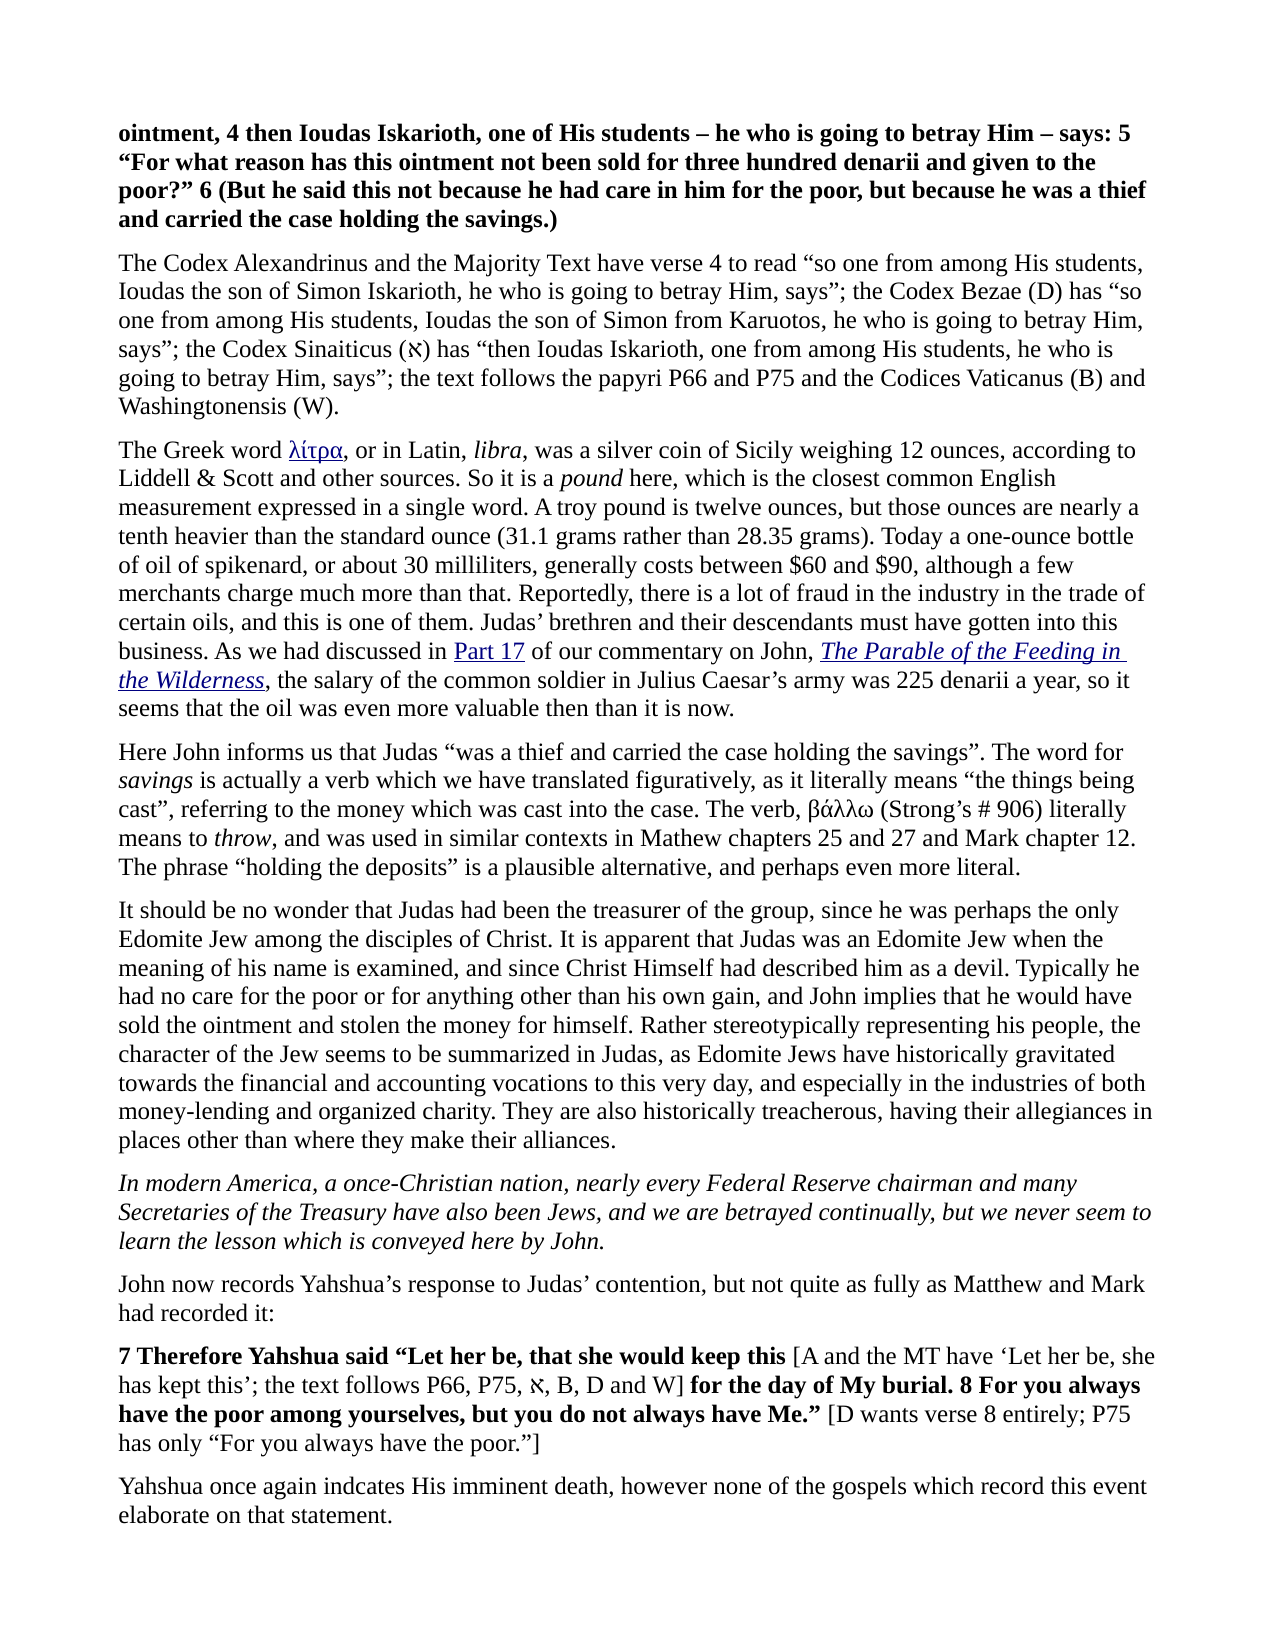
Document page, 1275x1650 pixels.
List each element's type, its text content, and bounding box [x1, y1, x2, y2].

text It should be no wonder that Judas had been the treasurer of the group, since he was perhaps the only Edomite Jew among the disciples of Christ. It is apparent that Judas was an Edomite Jew when the meaning of his name is examined, and since Christ Himself had described him as a devil. Typically he had no care for the poor or for anything other than his own gain, and John implies that he would have sold the ointment and stolen the money for himself. Rather stereotypically representing his people, the character of the Jew seems to be summarized in Judas, as Edomite Jews have historically gravitated towards the financial and accounting vocations to this very day, and especially in the industries of both money-lending and organized charity. They are also historically treacherous, having their allegiances in places other than where they make their alliances. [118, 895, 1157, 1154]
text ointment, 4 then Ioudas Iskarioth, one of His students – he who is going to betray Him – says: 5 “For what reason has this ointment not been sold for three hundred denarii and given to the poor?” 6 (But he said this not because he had care in him for the poor, but because he was a thief and carried the case holding the savings.) [118, 118, 1157, 233]
text In modern America, a once-Christian nation, nearly every Federal Reserve chairman and many Secretaries of the Treasury have also been Jews, and we are betrayed continually, but we never seem to learn the lesson which is conveyed here by John. [118, 1168, 1157, 1255]
text John now records Yahshua’s response to Judas’ contention, but not quite as fully as Matthew and Mark had recorded it: [118, 1269, 1157, 1327]
text Here John informs us that Judas “was a thief and carried the case holding the savings”. The word for savings is actually a verb which we have translated figuratively, as it literally means “the things being cast”, referring to the money which was cast into the case. The verb, βάλλω (Strong’s # 906) literally means to throw, and was used in similar contexts in Mathew chapters 25 and 27 and Mark chapter 12. The phrase “holding the deposits” is a plausible alternative, and perhaps even more literal. [118, 737, 1157, 881]
text The Greek word λίτρα, or in Latin, libra, was a silver coin of Sicily weighing 12 ounces, according to Liddell & Scott and other sources. So it is a pound here, which is the closest common English measurement expressed in a single word. A troy pound is twelve ounces, but those ounces are nearly a tenth heavier than the standard ounce (31.1 grams rather than 28.35 grams). Today a one-ounce bottle of oil of spikenard, or about 30 milliliters, generally costs between $60 and $90, although a few merchants charge much more than that. Reportedly, there is a lot of fraud in the industry in the trade of certain oils, and this is one of them. Judas’ brethren and their descendants must have gotten into this business. As we had discussed in Part 17 of our commentary on John, The Parable of the Feeding in the Wilderness, the salary of the common soldier in Julius Caesar’s army was 225 denarii a year, so it seems that the oil was even more valuable then than it is now. [118, 435, 1157, 722]
text Yahshua once again indcates His imminent death, however none of the gospels which record this event elaborate on that statement. [118, 1471, 1157, 1528]
text 7 Therefore Yahshua said “Let her be, that she would keep this [A and the MT have ‘Let her be, she has kept this’; the text follows P66, P75, א, B, D and W] for the day of My burial. 8 For you always have the poor among yourselves, but you do not always have Me.” [D wants verse 8 entirely; P75 has only “For you always have the poor.”] [118, 1341, 1157, 1456]
text The Codex Alexandrinus and the Majority Text have verse 4 to read “so one from among His students, Ioudas the son of Simon Iskarioth, he who is going to betray Him, says”; the Codex Bezae (D) has “so one from among His students, Ioudas the son of Simon from Karuotos, he who is going to betray Him, says”; the Codex Sinaiticus (א) has “then Ioudas Iskarioth, one from among His students, he who is going to betray Him, says”; the text follows the papyri P66 and P75 and the Codices Vaticanus (B) and Washingtonensis (W). [118, 248, 1157, 420]
